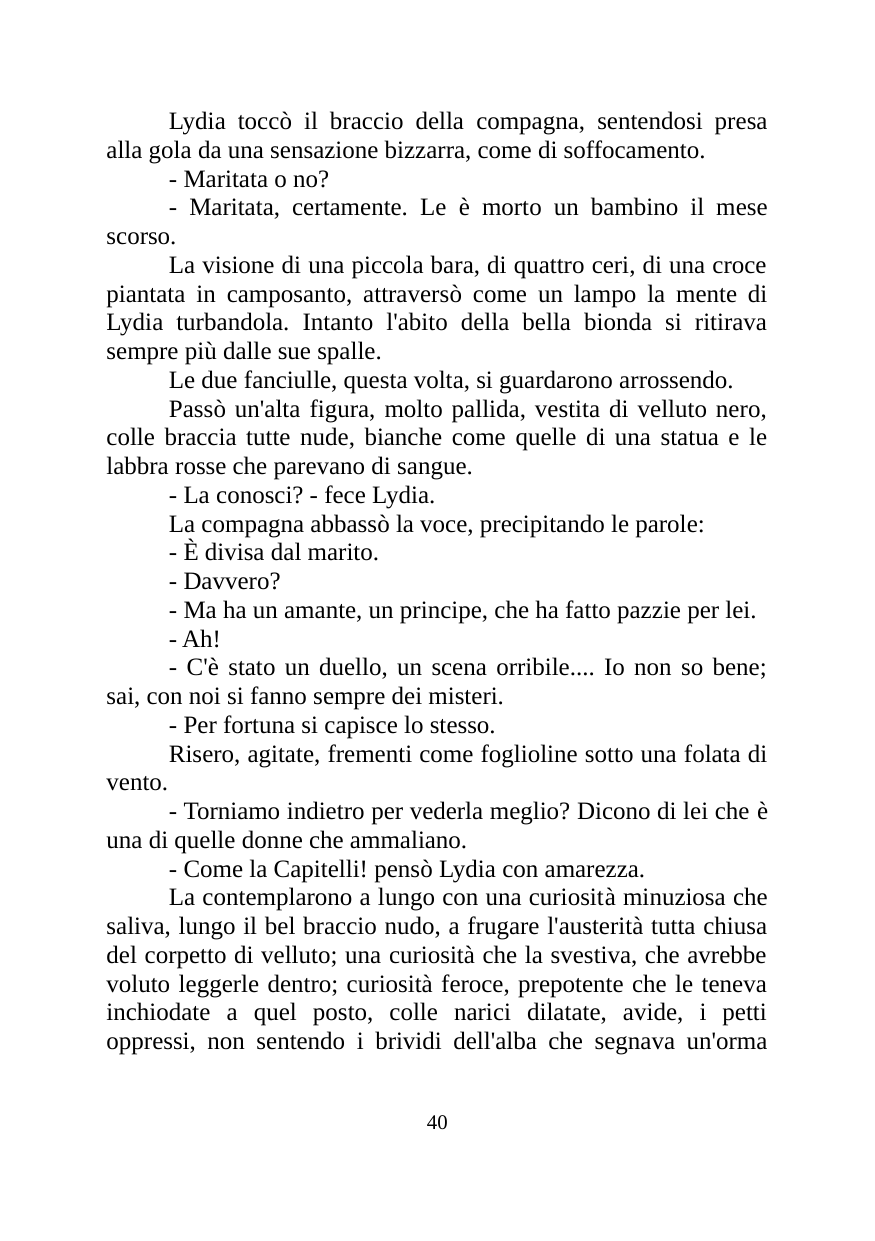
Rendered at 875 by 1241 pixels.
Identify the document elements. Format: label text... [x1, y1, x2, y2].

text - Torniamo indietro per vederla meglio? Dicono di lei che è una di quelle donne che ammaliano. [106, 796, 768, 854]
text La visione di una piccola bara, di quattro ceri, di una croce piantata in camposanto, attraversò come un lampo la mente di Lydia turbandola. Intanto l'abito della bella bionda si ritirava sempre più dalle sue spalle. [106, 250, 768, 365]
text - C'è stato un duello, un scena orribile.... Io non so bene; sai, con noi si fanno sempre dei misteri. [106, 652, 768, 710]
text - La conosci? - fece Lydia. [106, 480, 768, 509]
text - È divisa dal marito. [106, 537, 768, 566]
text - Davvero? [106, 566, 768, 595]
text Passò un'alta figura, molto pallida, vestita di velluto nero, colle braccia tutte nude, bianche come quelle di una statua e le labbra rosse che parevano di sangue. [106, 394, 768, 480]
text La compagna abbassò la voce, precipitando le parole: [106, 509, 768, 537]
text Le due fanciulle, questa volta, si guardarono arrossendo. [106, 365, 768, 394]
text Risero, agitate, frementi come foglioline sotto una folata di vento. [106, 739, 768, 796]
text Lydia toccò il braccio della compagna, sentendosi presa alla gola da una sensazione bizzarra, come di soffocamento. [106, 106, 768, 164]
text - Ah! [106, 624, 768, 652]
text - Maritata, certamente. Le è morto un bambino il mese scorso. [106, 192, 768, 250]
text La contemplarono a lungo con una curiosità minuziosa che saliva, lungo il bel braccio nudo, a frugare l'austerità tutta chiusa del corpetto di velluto; una curiosità che la svestiva, che avrebbe voluto leggerle dentro; curiosità feroce, prepotente che le teneva inchiodate a quel posto, colle narici dilatate, avide, i petti oppressi, non sentendo i brividi dell'alba che segnava un'orma [106, 882, 768, 1055]
text - Ma ha un amante, un principe, che ha fatto pazzie per lei. [106, 595, 768, 624]
text - Maritata o no? [106, 164, 768, 192]
text - Come la Capitelli! pensò Lydia con amarezza. [106, 854, 768, 882]
text - Per fortuna si capisce lo stesso. [106, 710, 768, 739]
